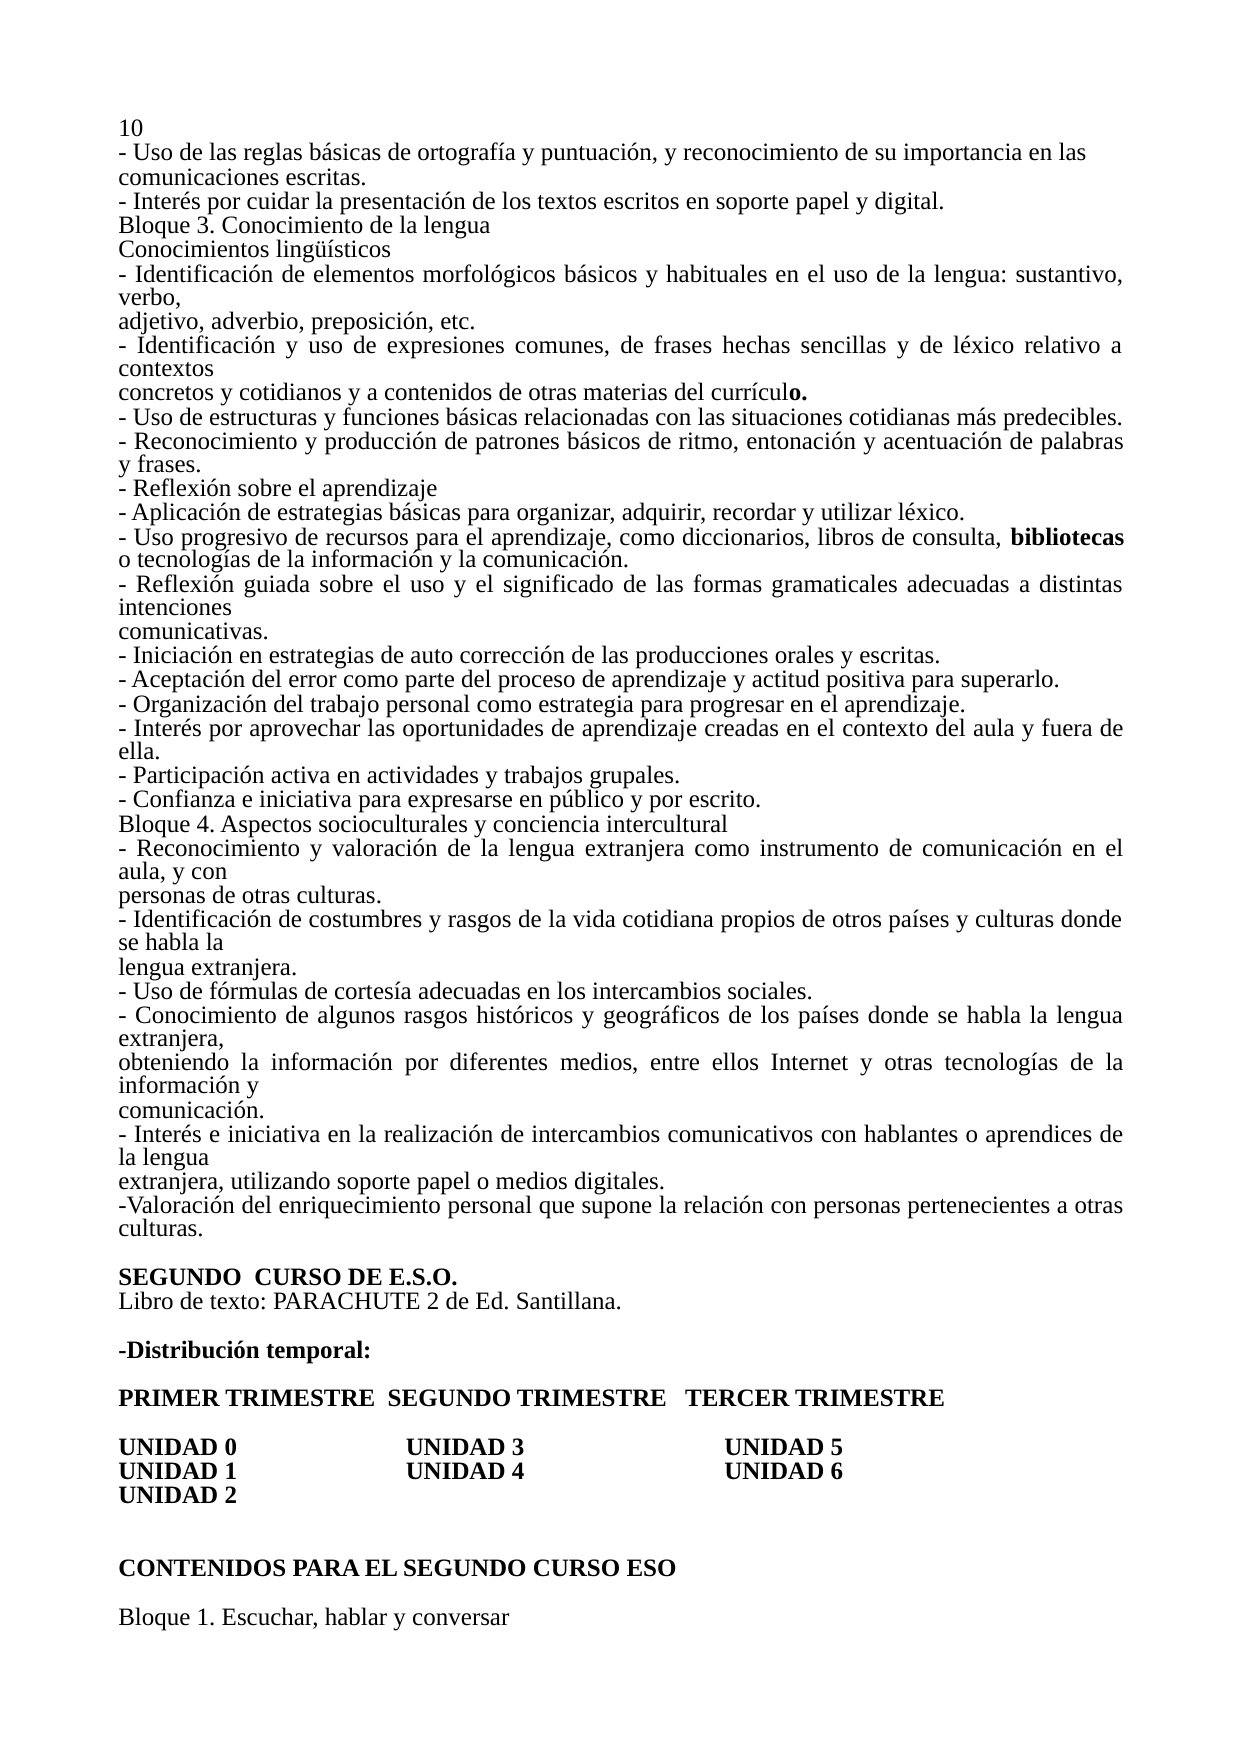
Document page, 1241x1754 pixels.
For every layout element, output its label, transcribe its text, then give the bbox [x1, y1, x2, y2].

text - Reflexión sobre el aprendizaje [118, 478, 1124, 501]
text - Conocimiento de algunos rasgos históricos y geográficos de los países donde se habla la lengua extranjera, [118, 1005, 1124, 1051]
text obteniendo la información por diferentes medios, entre ellos Internet y otras tecnologías de la información y [118, 1052, 1124, 1098]
text - Uso de las reglas básicas de ortografía y puntuación, y reconocimiento de su importancia en las [118, 142, 1124, 165]
text - Interés por cuidar la presentación de los textos escritos en soporte papel y digital. [118, 191, 1124, 214]
text adjetivo, adverbio, preposición, etc. [118, 311, 1124, 334]
text comunicación. [118, 1100, 1124, 1123]
text - Identificación y uso de expresiones comunes, de frases hechas sencillas y de léxico relativo a contextos [118, 335, 1124, 381]
text - Iniciación en estrategias de auto corrección de las producciones orales y escritas. [118, 645, 1124, 668]
text extranjera, utilizando soporte papel o medios digitales. [118, 1171, 1124, 1194]
text - Interés e iniciativa en la realización de intercambios comunicativos con hablantes o aprendices de la lengua [118, 1124, 1124, 1170]
list -Valoración del enriquecimiento personal que supone la relación con personas pertenecientes a otras culturas. [118, 1195, 1124, 1241]
text - Interés por aprovechar las oportunidades de aprendizaje creadas en el contexto del aula y fuera de ella. [118, 718, 1124, 764]
text personas de otras culturas. [118, 885, 1124, 908]
text - Aplicación de estrategias básicas para organizar, adquirir, recordar y utilizar léxico. [118, 502, 1124, 525]
text -Distribución temporal: [118, 1340, 1124, 1363]
text 10 [118, 118, 1124, 141]
text Libro de texto: PARACHUTE 2 de Ed. Santillana. [118, 1291, 1124, 1314]
text Bloque 4. Aspectos socioculturales y conciencia intercultural [118, 814, 1124, 837]
text UNIDAD 1 UNIDAD 4 UNIDAD 6 [118, 1461, 1124, 1484]
text - Aceptación del error como parte del proceso de aprendizaje y actitud positiva para superarlo. [118, 669, 1124, 692]
text - Identificación de elementos morfológicos básicos y habituales en el uso de la lengua: sustantivo, verbo, [118, 264, 1124, 309]
text concretos y cotidianos y a contenidos de otras materias del currículo. [118, 382, 1124, 405]
text - Organización del trabajo personal como estrategia para progresar en el aprendizaje. [118, 694, 1124, 717]
text - Reconocimiento y producción de patrones básicos de ritmo, entonación y acentuación de palabras y frases. [118, 431, 1124, 477]
text Bloque 3. Conocimiento de la lengua [118, 215, 1124, 238]
text Bloque 1. Escuchar, hablar y conversar [118, 1607, 1124, 1629]
text lengua extranjera. [118, 957, 1124, 980]
text - Uso de fórmulas de cortesía adecuadas en los intercambios sociales. [118, 981, 1124, 1004]
text comunicaciones escritas. [118, 167, 1124, 189]
text - Identificación de costumbres y rasgos de la vida cotidiana propios de otros países y culturas donde se habla la [118, 909, 1124, 955]
text UNIDAD 0 UNIDAD 3 UNIDAD 5 [118, 1437, 1124, 1460]
text CONTENIDOS PARA EL SEGUNDO CURSO ESO [118, 1558, 1124, 1581]
text - Reflexión guiada sobre el uso y el significado de las formas gramaticales adecuadas a distintas intenciones [118, 574, 1124, 620]
text PRIMER TRIMESTRE SEGUNDO TRIMESTRE TERCER TRIMESTRE [118, 1388, 1124, 1411]
text Conocimientos lingüísticos [118, 239, 1124, 262]
text - Uso progresivo de recursos para el aprendizaje, como diccionarios, libros de consulta, bibliotecas o tecnologías de la información y la comunicación. [118, 527, 1124, 572]
text UNIDAD 2 [118, 1485, 1124, 1508]
text - Uso de estructuras y funciones básicas relacionadas con las situaciones cotidianas más predecibles. [118, 407, 1124, 429]
text comunicativas. [118, 621, 1124, 644]
text - Participación activa en actividades y trabajos grupales. [118, 765, 1124, 788]
text - Confianza e iniciativa para expresarse en público y por escrito. [118, 789, 1124, 812]
text - Reconocimiento y valoración de la lengua extranjera como instrumento de comunicación en el aula, y con [118, 838, 1124, 884]
text SEGUNDO CURSO DE E.S.O. [118, 1267, 1124, 1290]
